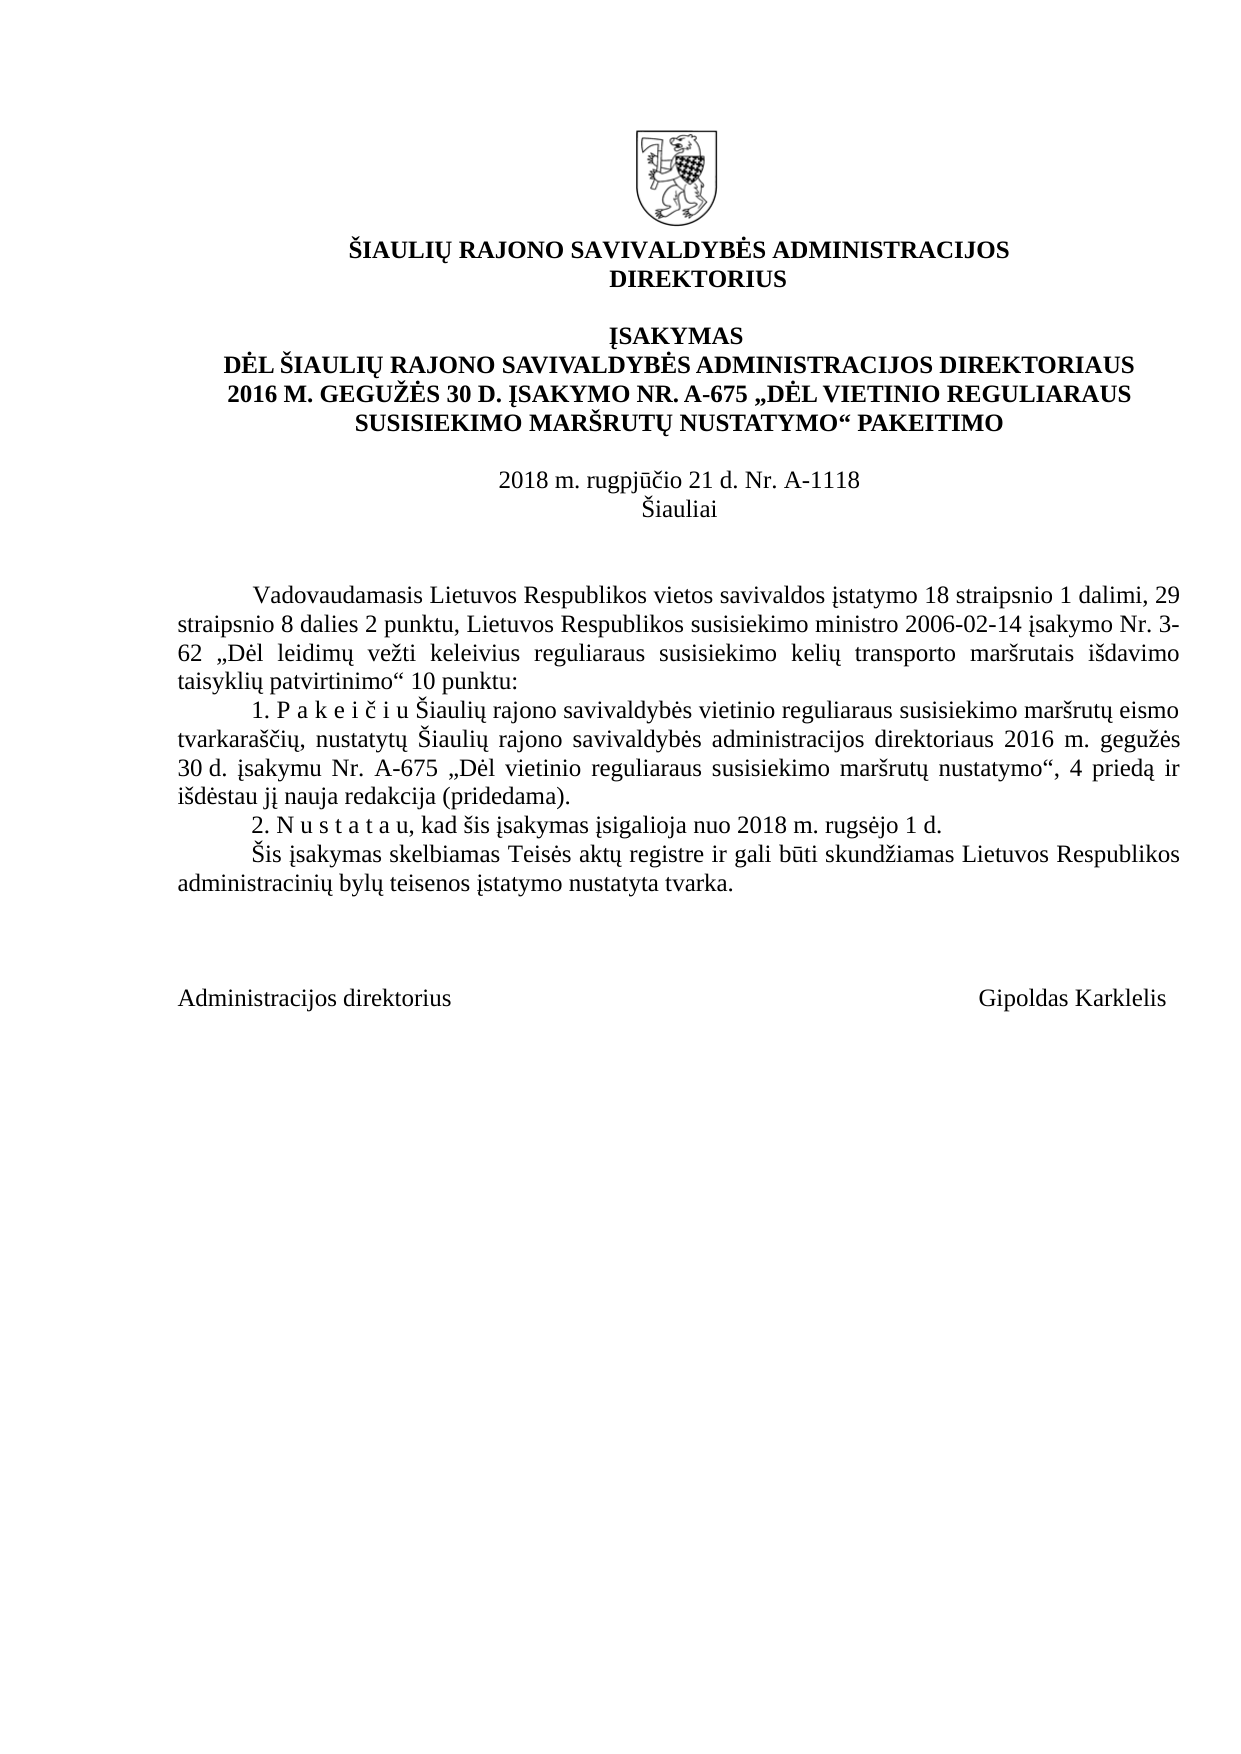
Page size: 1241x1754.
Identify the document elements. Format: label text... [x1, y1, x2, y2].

text Administracijos direktorius Gipoldas Karklelis [177, 983, 1181, 1011]
text Šis įsakymas skelbiamas Teisės aktų registre ir gali būti skundžiamas Lietuvos Respublikos administracinių bylų teisenos įstatymo nustatyta tvarka. [177, 839, 1181, 896]
text Šiauliai [177, 494, 1181, 523]
text 2018 m. rugpjūčio 21 d. Nr. A-1118 [177, 465, 1181, 494]
text ŠIAULIŲ RAJONO SAVIVALDYBĖS ADMINISTRACIJOS [177, 235, 1181, 264]
text 1. P a k e i č i u Šiaulių rajono savivaldybės vietinio reguliaraus susisiekimo maršrutų eismo tvarkaraščių, nustatytų Šiaulių rajono savivaldybės administracijos direktoriaus 2016 m. gegužės 30 d. įsakymu Nr. A-675 „Dėl vietinio reguliaraus susisiekimo maršrutų nustatymo“, 4 priedą ir išdėstau jį nauja redakcija (pridedama). [177, 695, 1181, 810]
text DIREKTORIUS [215, 264, 1181, 293]
text Vadovaudamasis Lietuvos Respublikos vietos savivaldos įstatymo 18 straipsnio 1 dalimi, 29 straipsnio 8 dalies 2 punktu, Lietuvos Respublikos susisiekimo ministro 2006-02-14 įsakymo Nr. 3-62 „Dėl leidimų vežti keleivius reguliaraus susisiekimo kelių transporto maršrutais išdavimo taisyklių patvirtinimo“ 10 punktu: [177, 580, 1181, 695]
text ĮSAKYMAS [177, 321, 1181, 350]
text DĖL ŠIAULIŲ RAJONO SAVIVALDYBĖS ADMINISTRACIJOS DIREKTORIAUS 2016 M. GEGUŽĖS 30 D. ĮSAKYMO NR. A-675 „DĖL VIETINIO REGULIARAUS SUSISIEKIMO MARŠRUTŲ NUSTATYMO“ PAKEITIMO [177, 350, 1181, 436]
text 2. N u s t a t a u, kad šis įsakymas įsigalioja nuo 2018 m. rugsėjo 1 d. [177, 810, 1181, 839]
